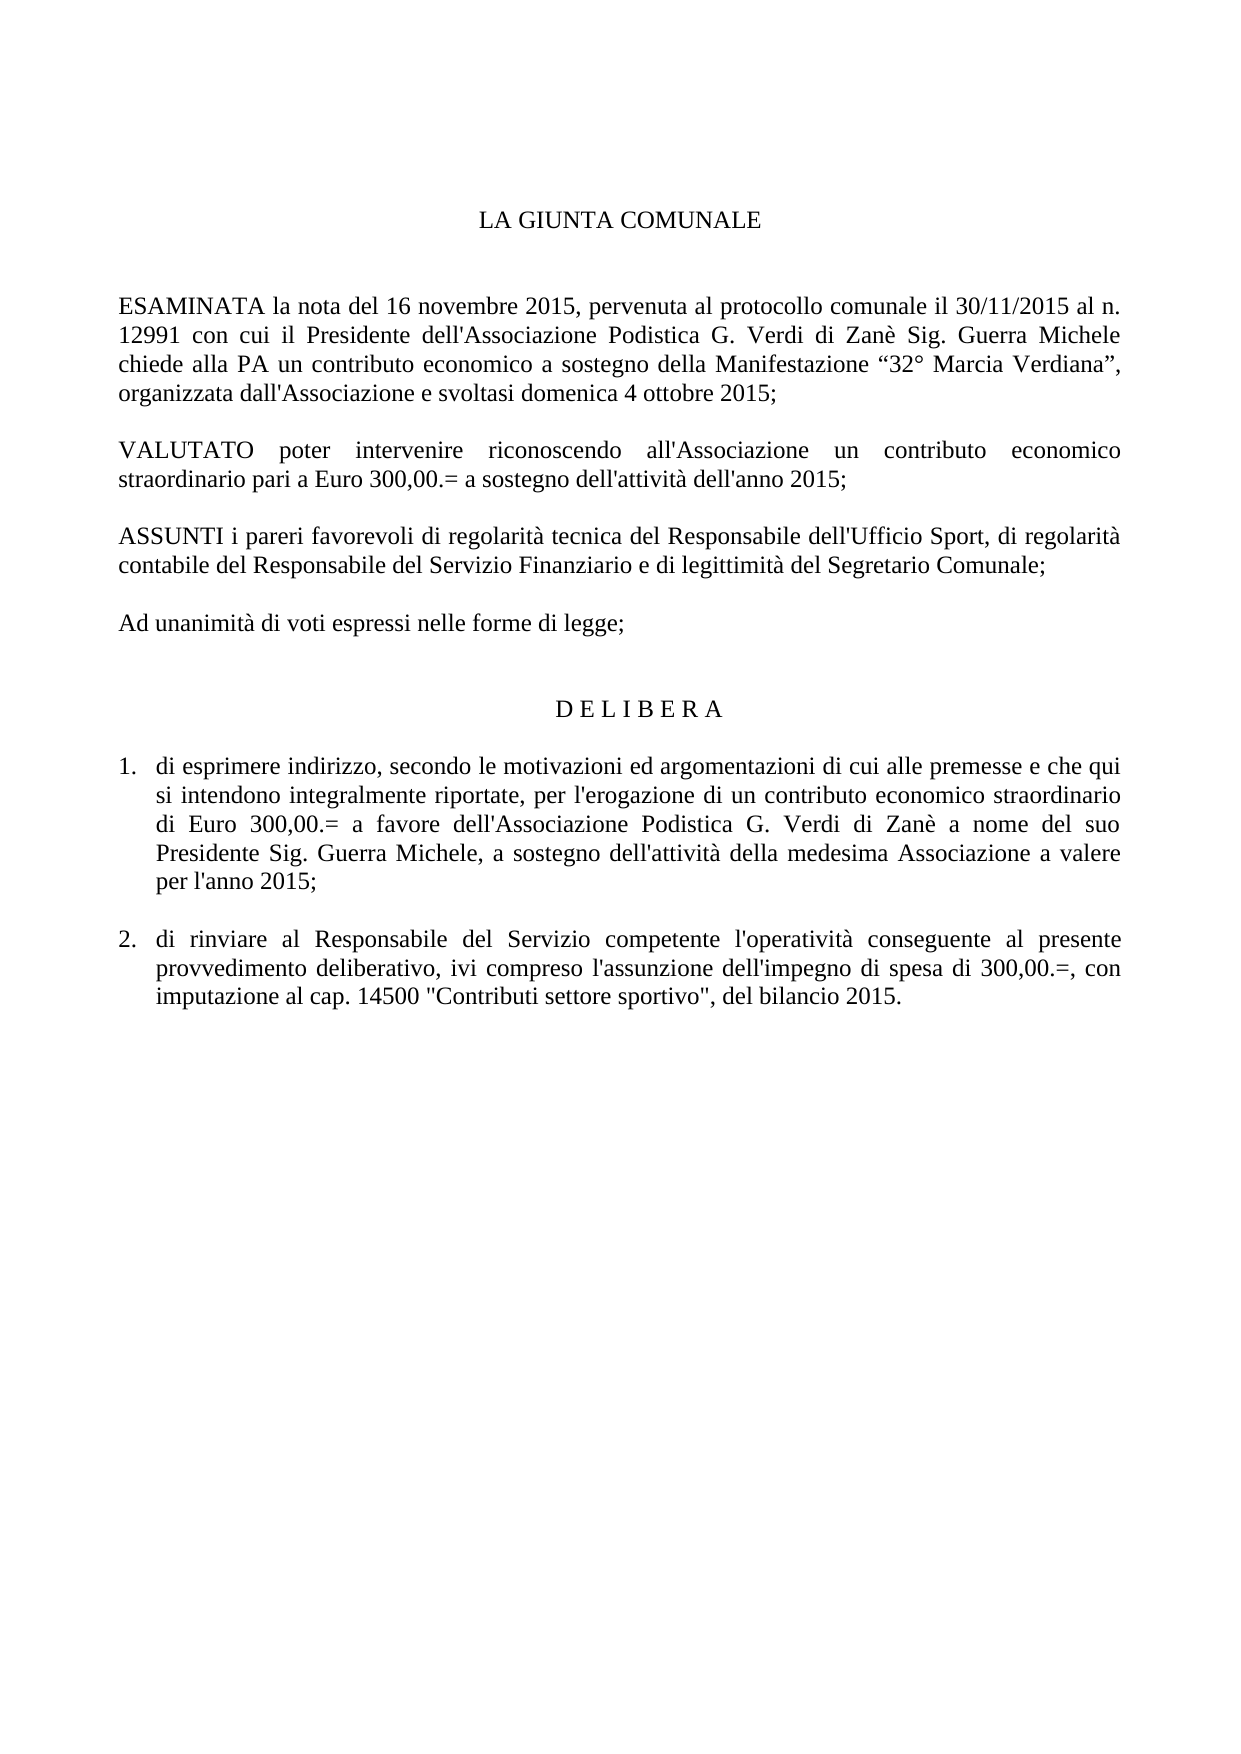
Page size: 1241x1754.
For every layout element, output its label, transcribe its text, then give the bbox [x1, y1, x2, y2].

list di esprimere indirizzo, secondo le motivazioni ed argomentazioni di cui alle premesse e che qui si intendono integralmente riportate, per l'erogazione di un contributo economico straordinario di Euro 300,00.= a favore dell'Associazione Podistica G. Verdi di Zanè a nome del suo Presidente Sig. Guerra Michele, a sostegno dell'attività della medesima Associazione a valere per l'anno 2015; [118, 751, 1122, 895]
text D E L I B E R A [156, 694, 1122, 723]
text Ad unanimità di voti espressi nelle forme di legge; [118, 608, 1122, 636]
text VALUTATO poter intervenire riconoscendo all'Associazione un contributo economico straordinario pari a Euro 300,00.= a sostegno dell'attività dell'anno 2015; [118, 435, 1122, 493]
text LA GIUNTA COMUNALE [118, 205, 1122, 234]
list di rinviare al Responsabile del Servizio competente l'operatività conseguente al presente provvedimento deliberativo, ivi compreso l'assunzione dell'impegno di spesa di 300,00.=, con imputazione al cap. 14500 "Contributi settore sportivo", del bilancio 2015. [118, 924, 1122, 1010]
text ESAMINATA la nota del 16 novembre 2015, pervenuta al protocollo comunale il 30/11/2015 al n. 12991 con cui il Presidente dell'Associazione Podistica G. Verdi di Zanè Sig. Guerra Michele chiede alla PA un contributo economico a sostegno della Manifestazione “32° Marcia Verdiana”, organizzata dall'Associazione e svoltasi domenica 4 ottobre 2015; [118, 291, 1122, 406]
text ASSUNTI i pareri favorevoli di regolarità tecnica del Responsabile dell'Ufficio Sport, di regolarità contabile del Responsabile del Servizio Finanziario e di legittimità del Segretario Comunale; [118, 521, 1122, 579]
